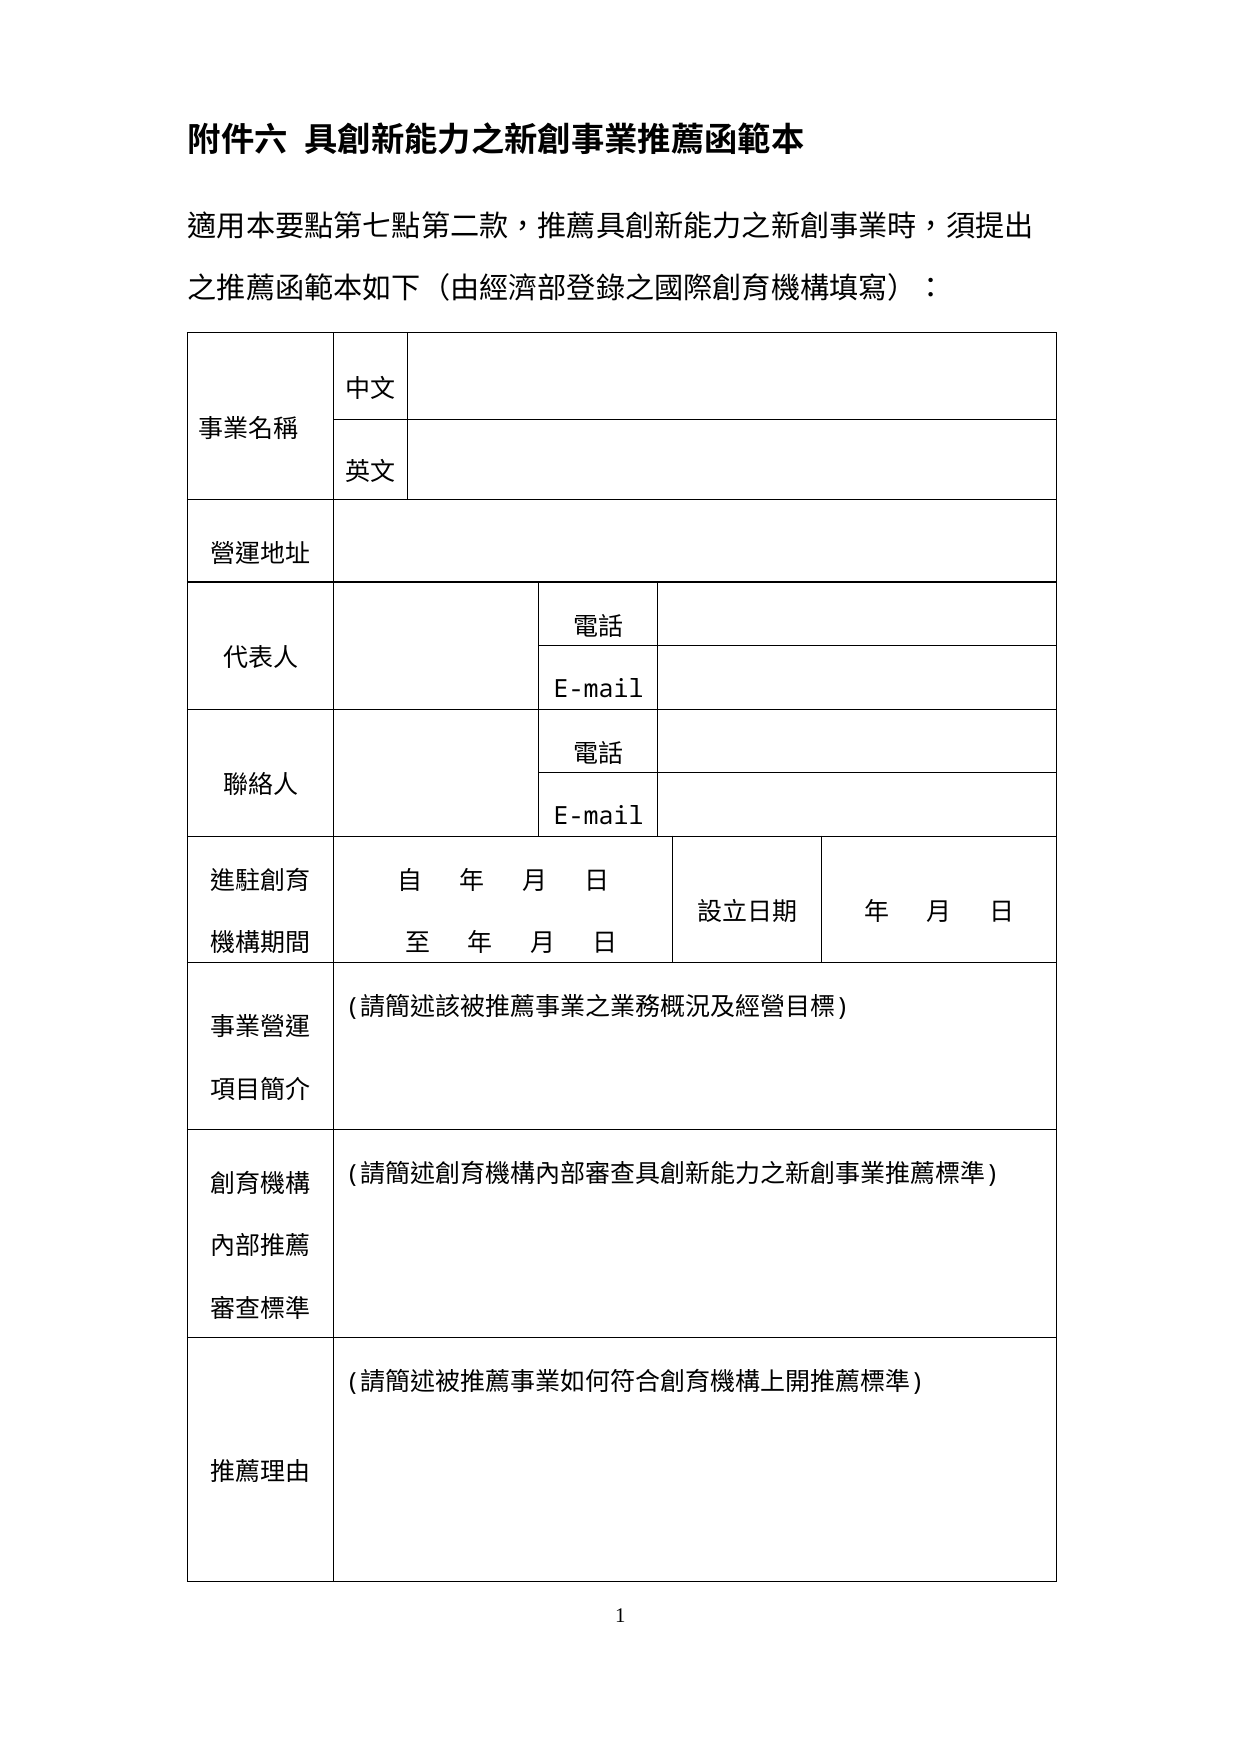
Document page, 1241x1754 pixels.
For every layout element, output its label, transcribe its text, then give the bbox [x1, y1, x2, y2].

table_cell (請簡述被推薦事業如何符合創育機構上開推薦標準) [334, 1338, 1056, 1581]
table_cell [334, 500, 1056, 581]
table_cell 設立日期 [673, 837, 821, 962]
table_cell 創育機構內部推薦審查標準 [188, 1130, 333, 1337]
table_cell (請簡述創育機構內部審查具創新能力之新創事業推薦標準) [334, 1130, 1056, 1337]
table_cell [334, 710, 538, 836]
table_header 事業名稱 [188, 333, 333, 499]
table_cell 聯絡人 [188, 710, 333, 836]
table_cell 進駐創育機構期間 [188, 837, 333, 962]
table_cell [334, 583, 538, 708]
table_cell [658, 773, 1056, 836]
table_cell 年 月 日 [822, 837, 1056, 962]
subtitle 附件六 具創新能力之新創事業推薦函範本 [187, 96, 1053, 158]
table_header 中文 [334, 333, 407, 419]
table_cell 英文 [334, 420, 407, 499]
table_header [408, 333, 1056, 419]
table_cell 營運地址 [188, 500, 333, 581]
table_cell 電話 [539, 583, 657, 645]
table_cell [658, 646, 1056, 708]
table_cell 代表人 [188, 583, 333, 708]
table_cell 電話 [539, 710, 657, 772]
table_cell [658, 583, 1056, 645]
table_cell 事業營運項目簡介 [188, 963, 333, 1129]
text 適用本要點第七點第二款，推薦具創新能力之新創事業時，須提出之推薦函範本如下（由經濟部登錄之國際創育機構填寫）： [187, 182, 1053, 307]
table_cell 推薦理由 [188, 1338, 333, 1581]
table_cell E-mail [539, 646, 657, 708]
table_cell [658, 710, 1056, 772]
table_cell E-mail [539, 773, 657, 836]
table_cell [408, 420, 1056, 499]
table_cell 自 年 月 日 至 年 月 日 [334, 837, 672, 962]
table_cell (請簡述該被推薦事業之業務概況及經營目標) [334, 963, 1056, 1129]
